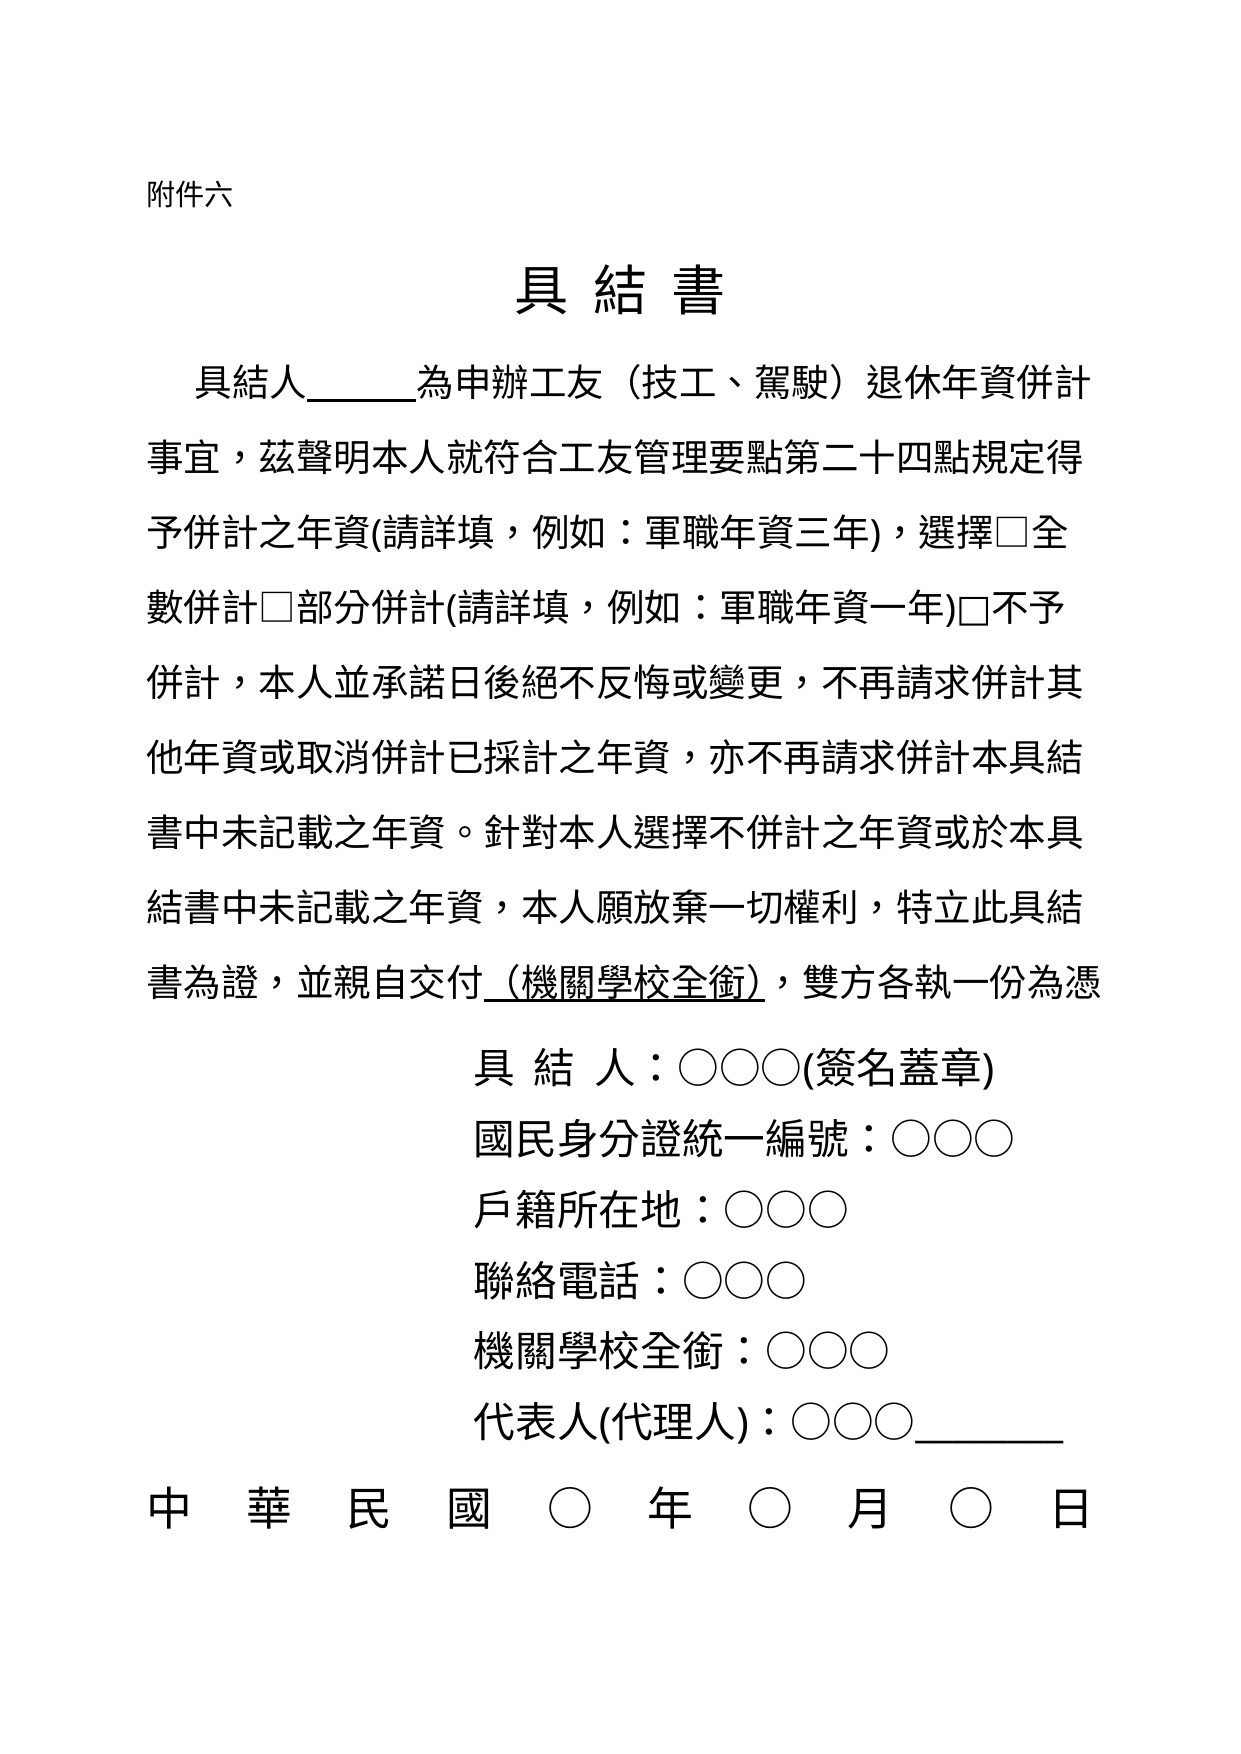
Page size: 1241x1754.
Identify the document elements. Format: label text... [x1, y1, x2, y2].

text 具 結 書 [146, 230, 1094, 343]
text 具 結 人：○○○(簽名蓋章) [473, 1027, 1066, 1098]
text 代表人(代理人)：○○○________________________ [473, 1381, 1066, 1441]
text 具結人 為申辦工友（技工、駕駛）退休年資併計事宜，茲聲明本人就符合工友管理要點第二十四點規定得予併計之年資(請詳填，例如：軍職年資三年)，選擇□全數併計□部分併計(請詳填，例如：軍職年資一年)□不予併計，本人並承諾日後絕不反悔或變更，不再請求併計其他年資或取消併計已採計之年資，亦不再請求併計本具結書中未記載之年資。針對本人選擇不併計之年資或於本具結書中未記載之年資，本人願放棄一切權利，特立此具結書為證，並親自交付­­（機關學校全銜），雙方各執一份為憑。 [146, 343, 1094, 1018]
text 戶籍所在地：○○○ [473, 1168, 1066, 1239]
text 聯絡電話：○○○ [473, 1239, 1066, 1310]
text 中華民國○年○月○日 [146, 1468, 1094, 1543]
text 附件六 [146, 155, 1094, 230]
text 機關學校全銜：○○○ [473, 1310, 1066, 1381]
text 國民身分證統一編號：○○○ [473, 1098, 1066, 1168]
